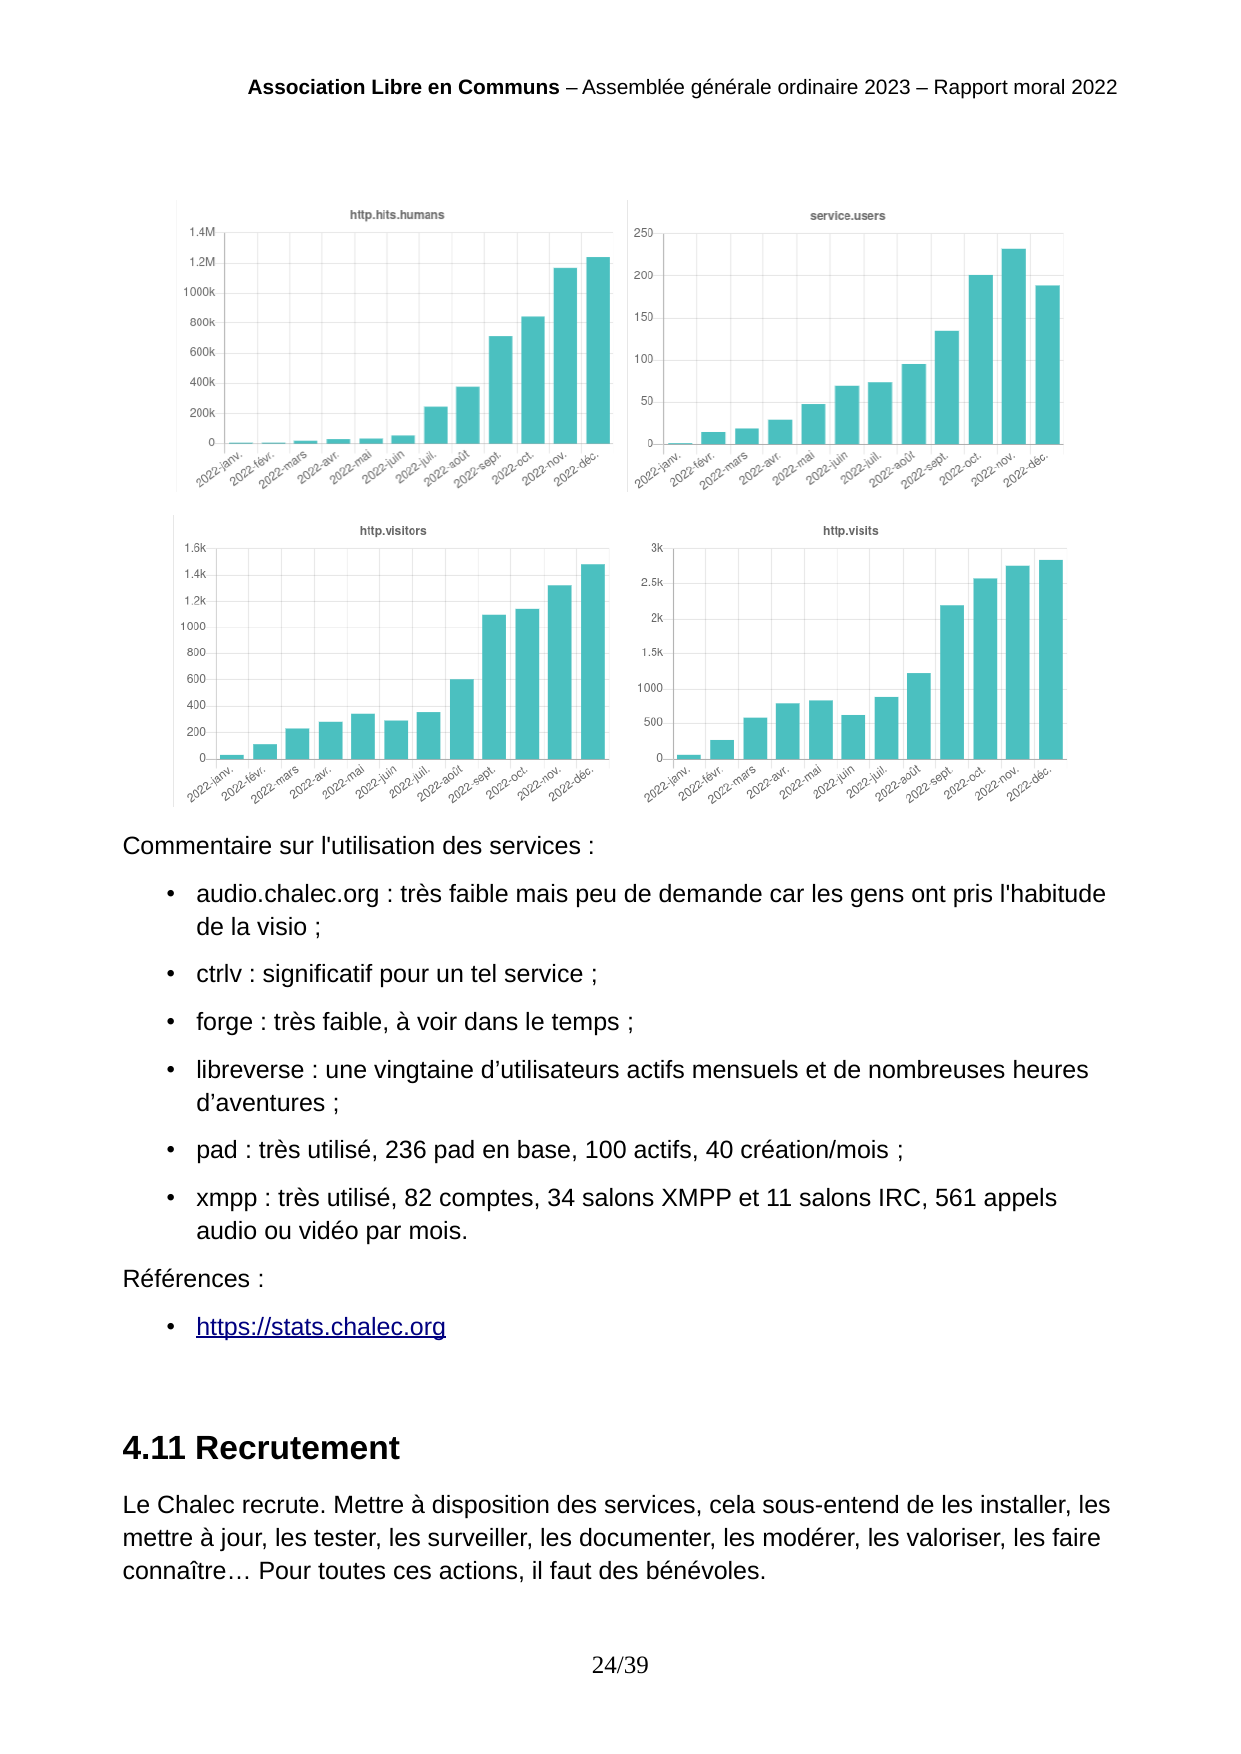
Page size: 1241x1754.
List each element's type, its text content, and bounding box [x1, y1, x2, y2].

list forge : très faible, à voir dans le temps ; [166, 1007, 1118, 1036]
picture [173, 515, 610, 807]
text Références : [122, 1264, 1118, 1293]
text Le Chalec recrute. Mettre à disposition des services, cela sous-entend de les installer, les mettre à jour, les tester, les surveiller, les documenter, les modérer, les valoriser, les faire connaître… Pour toutes ces actions, il faut des bénévoles. [122, 1490, 1118, 1618]
list pad : très utilisé, 236 pad en base, 100 actifs, 40 création/mois ; [166, 1136, 1118, 1164]
picture [176, 200, 614, 492]
list libreverse : une vingtaine d’utilisateurs actifs mensuels et de nombreuses heures d’aventures ; [166, 1055, 1118, 1117]
picture [630, 515, 1068, 807]
list ctrlv : significatif pour un tel service ; [166, 959, 1118, 988]
picture [627, 200, 1064, 492]
list audio.chalec.org : très faible mais peu de demande car les gens ont pris l'habitude de la visio ; [166, 879, 1118, 941]
subtitle Recrutement [122, 1427, 1118, 1466]
text Commentaire sur l'utilisation des services : [122, 831, 1118, 860]
list xmpp : très utilisé, 82 comptes, 34 salons XMPP et 11 salons IRC, 561 appels audio ou vidéo par mois. [166, 1183, 1118, 1245]
list https://stats.chalec.org [166, 1312, 1118, 1340]
